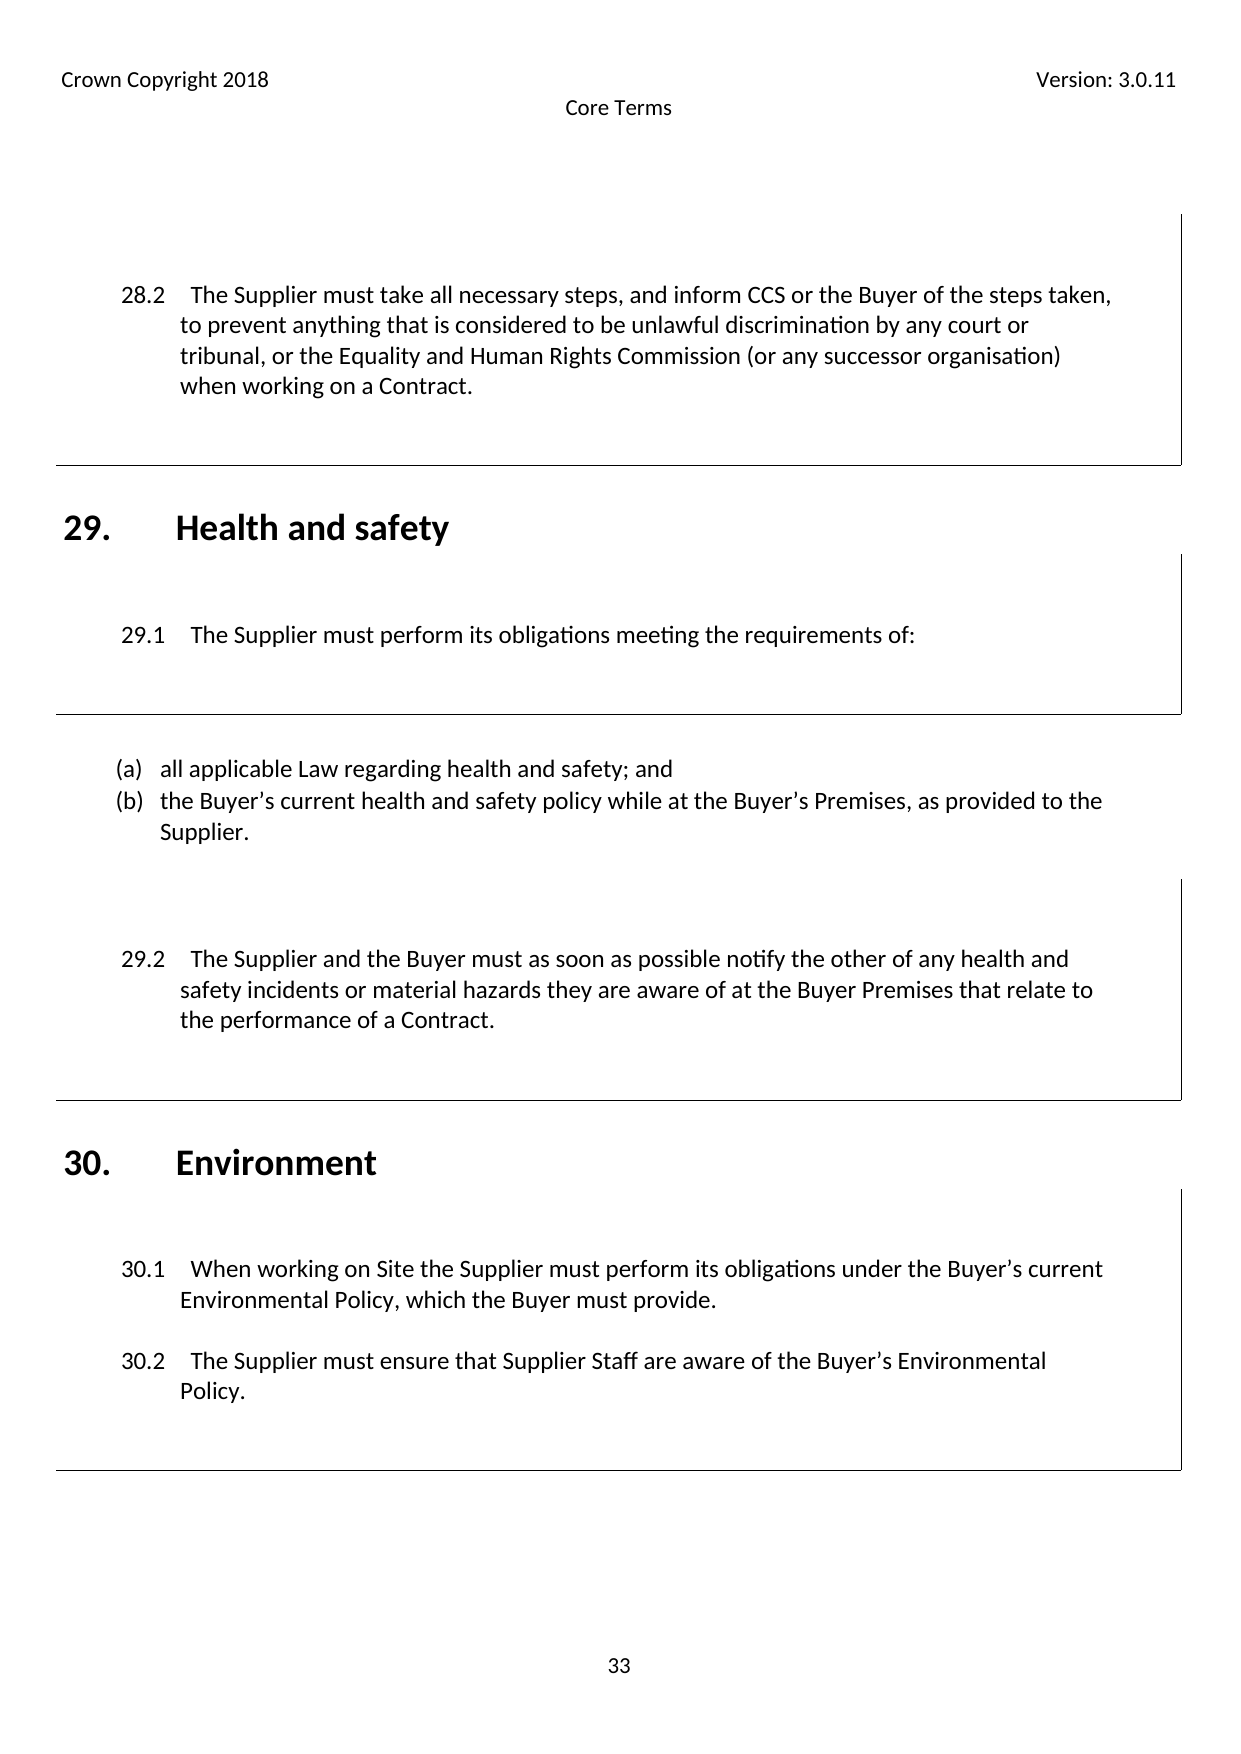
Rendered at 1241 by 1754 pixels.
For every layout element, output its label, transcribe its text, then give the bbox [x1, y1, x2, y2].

list The Supplier and the Buyer must as soon as possible notify the other of any health and safety incidents or material hazards they are aware of at the Buyer Premises that relate to the performance of a Contract. [56, 879, 1181, 1100]
list The Supplier must ensure that Supplier Staff are aware of the Buyer’s Environmental Policy. [56, 1345, 1181, 1470]
subtitle Health and safety [63, 504, 1181, 550]
list the Buyer’s current health and safety policy while at the Buyer’s Premises, as provided to the Supplier. [115, 785, 1181, 877]
list The Supplier must take all necessary steps, and inform CCS or the Buyer of the steps taken, to prevent anything that is considered to be unlawful discrimination by any court or tribunal, or the Equality and Human Rights Commission (or any successor organisation) when working on a Contract. [56, 214, 1181, 465]
list The Supplier must perform its obligations meeting the requirements of: [56, 554, 1181, 714]
list all applicable Law regarding health and safety; and [115, 753, 1181, 783]
list When working on Site the Supplier must perform its obligations under the Buyer’s current Environmental Policy, which the Buyer must provide. [56, 1189, 1181, 1345]
subtitle Environment [63, 1139, 1181, 1184]
